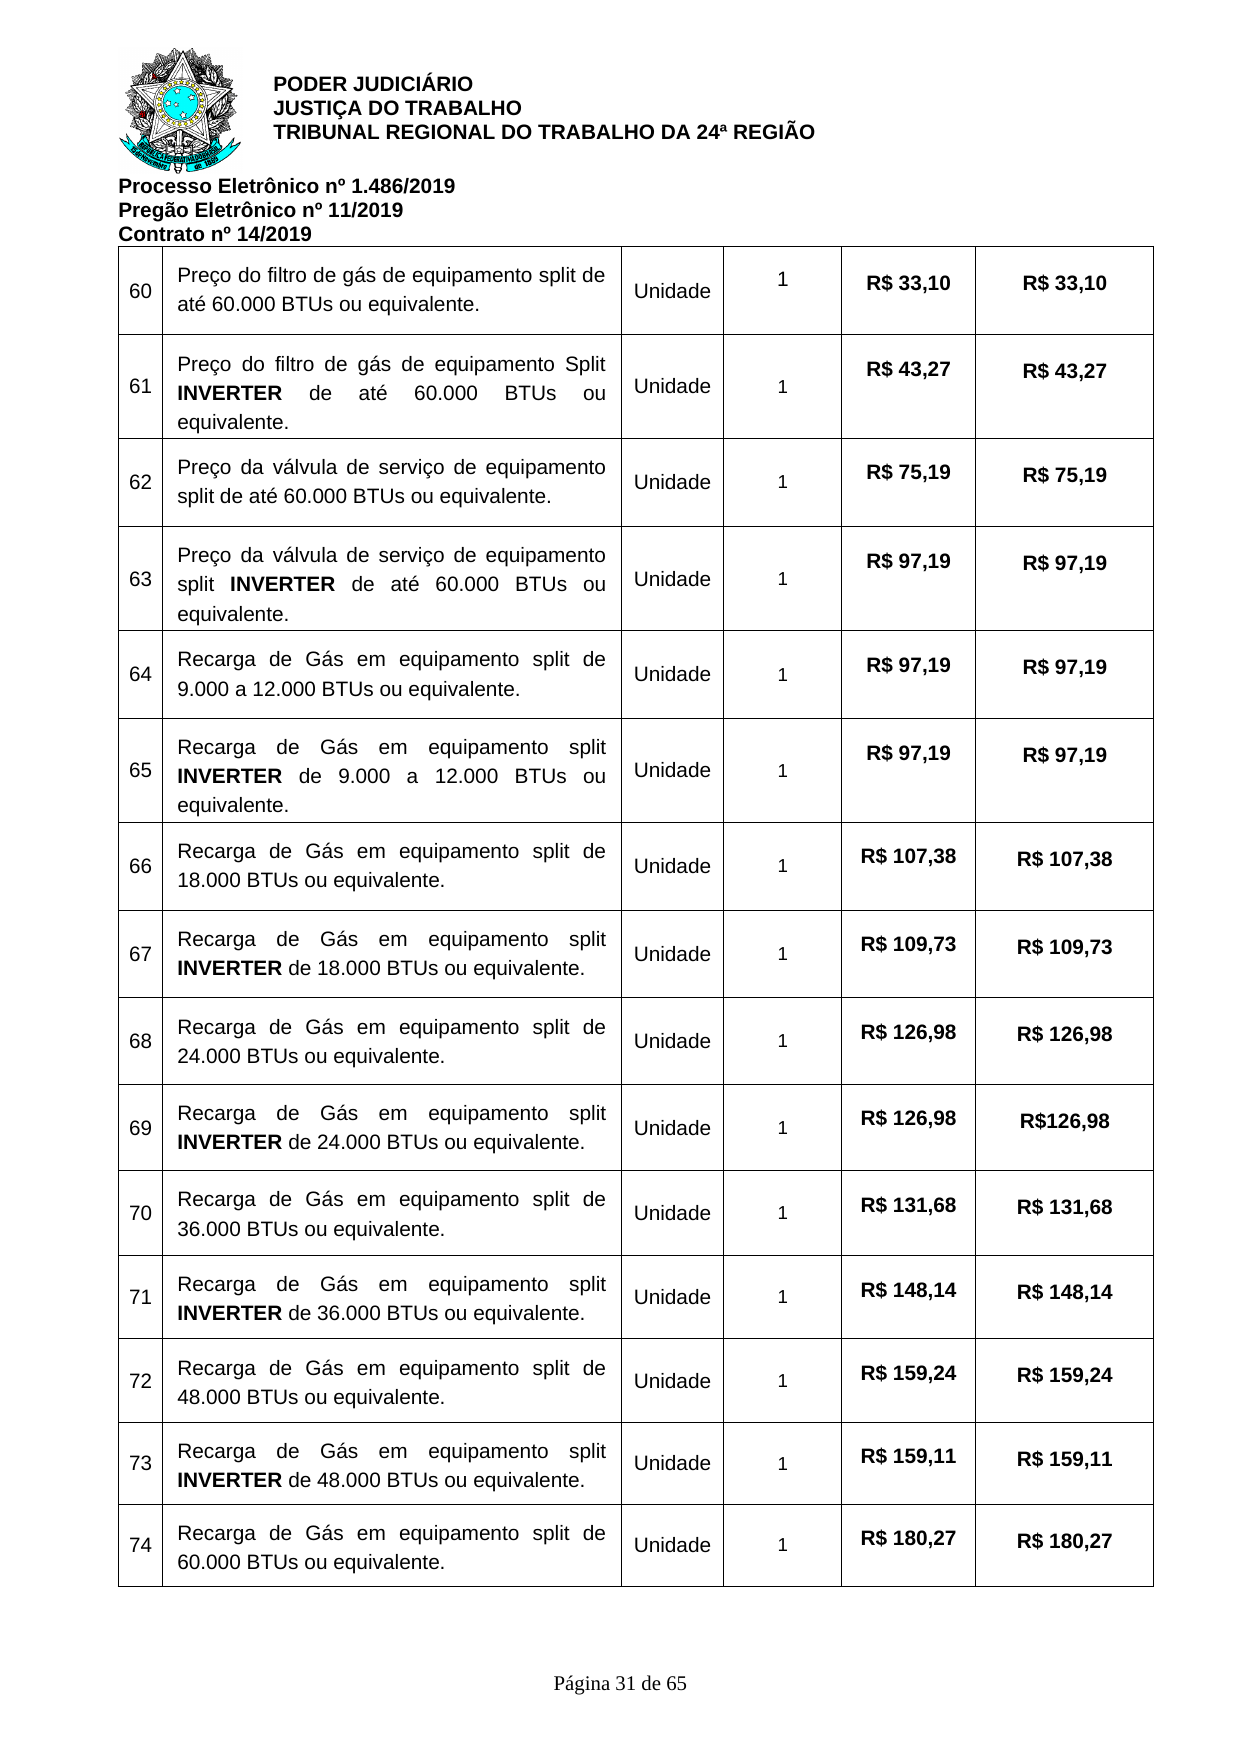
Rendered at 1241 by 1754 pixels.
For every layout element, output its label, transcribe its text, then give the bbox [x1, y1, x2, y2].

table_cell Unidade [622, 1505, 723, 1586]
table_cell Recarga de Gás em equipamento split INVERTER de 9.000 a 12.000 BTUs ou equivalente. [163, 719, 621, 822]
table_cell R$ 159,11 [976, 1423, 1153, 1504]
table_cell R$ 180,27 [842, 1505, 975, 1586]
table_cell Unidade [622, 719, 723, 822]
table_cell Unidade [622, 247, 723, 334]
table_cell 71 [119, 1256, 162, 1338]
table_cell Recarga de Gás em equipamento split de 24.000 BTUs ou equivalente. [163, 998, 621, 1084]
table_cell 1 [724, 911, 841, 997]
table_cell Recarga de Gás em equipamento split INVERTER de 36.000 BTUs ou equivalente. [163, 1256, 621, 1338]
table_cell 1 [724, 527, 841, 630]
table_cell R$ 43,27 [842, 335, 975, 437]
table_cell 73 [119, 1423, 162, 1504]
table_cell R$ 126,98 [842, 998, 975, 1084]
table_cell Recarga de Gás em equipamento split de 18.000 BTUs ou equivalente. [163, 823, 621, 909]
table_cell Recarga de Gás em equipamento split INVERTER de 18.000 BTUs ou equivalente. [163, 911, 621, 997]
table_cell R$ 97,19 [976, 527, 1153, 630]
table_cell Recarga de Gás em equipamento split de 60.000 BTUs ou equivalente. [163, 1505, 621, 1586]
table_cell 1 [724, 631, 841, 718]
table_cell 1 [724, 1085, 841, 1170]
table_cell R$ 159,24 [842, 1339, 975, 1422]
table_cell Unidade [622, 823, 723, 909]
table_cell 1 [724, 998, 841, 1084]
table_cell R$ 75,19 [976, 439, 1153, 526]
table_cell R$ 33,10 [842, 247, 975, 334]
table_cell Unidade [622, 998, 723, 1084]
table_cell Unidade [622, 631, 723, 718]
table_cell 74 [119, 1505, 162, 1586]
table_cell 1 [724, 823, 841, 909]
table_cell R$ 109,73 [976, 911, 1153, 997]
table_cell 1 [724, 719, 841, 822]
table_cell 65 [119, 719, 162, 822]
table_cell Preço da válvula de serviço de equipamento split de até 60.000 BTUs ou equivalente. [163, 439, 621, 526]
table_cell 70 [119, 1171, 162, 1255]
table_cell Recarga de Gás em equipamento split de 48.000 BTUs ou equivalente. [163, 1339, 621, 1422]
table_cell 1 [724, 1505, 841, 1586]
table_cell Recarga de Gás em equipamento split de 9.000 a 12.000 BTUs ou equivalente. [163, 631, 621, 718]
table_cell Recarga de Gás em equipamento split INVERTER de 48.000 BTUs ou equivalente. [163, 1423, 621, 1504]
table_cell R$ 33,10 [976, 247, 1153, 334]
table_cell R$ 97,19 [842, 719, 975, 822]
table_cell 64 [119, 631, 162, 718]
table_cell Preço da válvula de serviço de equipamento split INVERTER de até 60.000 BTUs ou equivalente. [163, 527, 621, 630]
table_cell 1 [724, 335, 841, 437]
table_cell 68 [119, 998, 162, 1084]
table_cell R$ 97,19 [976, 719, 1153, 822]
table_cell Unidade [622, 1256, 723, 1338]
table_cell Unidade [622, 1171, 723, 1255]
table_cell R$ 97,19 [976, 631, 1153, 718]
table_cell 60 [119, 247, 162, 334]
table_cell Unidade [622, 1339, 723, 1422]
table_cell Unidade [622, 1423, 723, 1504]
table_cell R$ 131,68 [976, 1171, 1153, 1255]
table_cell 66 [119, 823, 162, 909]
table_cell Unidade [622, 335, 723, 437]
table_cell R$ 107,38 [976, 823, 1153, 909]
table_cell 62 [119, 439, 162, 526]
table_cell 72 [119, 1339, 162, 1422]
table_cell Unidade [622, 1085, 723, 1170]
table_cell R$ 159,11 [842, 1423, 975, 1504]
table_cell 1 [724, 1171, 841, 1255]
table_cell Unidade [622, 439, 723, 526]
table_cell 1 [724, 439, 841, 526]
table_cell R$ 148,14 [976, 1256, 1153, 1338]
table_cell 67 [119, 911, 162, 997]
table_cell R$ 97,19 [842, 527, 975, 630]
table_cell R$126,98 [976, 1085, 1153, 1170]
table_cell Recarga de Gás em equipamento split INVERTER de 24.000 BTUs ou equivalente. [163, 1085, 621, 1170]
table_cell R$ 180,27 [976, 1505, 1153, 1586]
table_cell R$ 97,19 [842, 631, 975, 718]
table_cell Recarga de Gás em equipamento split de 36.000 BTUs ou equivalente. [163, 1171, 621, 1255]
table_cell 1 [724, 247, 841, 334]
table_cell R$ 126,98 [842, 1085, 975, 1170]
table_cell 63 [119, 527, 162, 630]
table_cell R$ 75,19 [842, 439, 975, 526]
table_cell R$ 126,98 [976, 998, 1153, 1084]
table_cell Unidade [622, 527, 723, 630]
table_cell 1 [724, 1256, 841, 1338]
table_cell R$ 109,73 [842, 911, 975, 997]
picture [118, 47, 243, 174]
table_cell R$ 131,68 [842, 1171, 975, 1255]
table_cell R$ 148,14 [842, 1256, 975, 1338]
table_cell R$ 159,24 [976, 1339, 1153, 1422]
table_cell Unidade [622, 911, 723, 997]
table_cell Preço do filtro de gás de equipamento Split INVERTER de até 60.000 BTUs ou equivalente. [163, 335, 621, 437]
table_cell R$ 43,27 [976, 335, 1153, 437]
table_cell 61 [119, 335, 162, 437]
table_cell 1 [724, 1339, 841, 1422]
table_cell 1 [724, 1423, 841, 1504]
table_cell R$ 107,38 [842, 823, 975, 909]
table_cell 69 [119, 1085, 162, 1170]
table_cell Preço do filtro de gás de equipamento split de até 60.000 BTUs ou equivalente. [163, 247, 621, 334]
